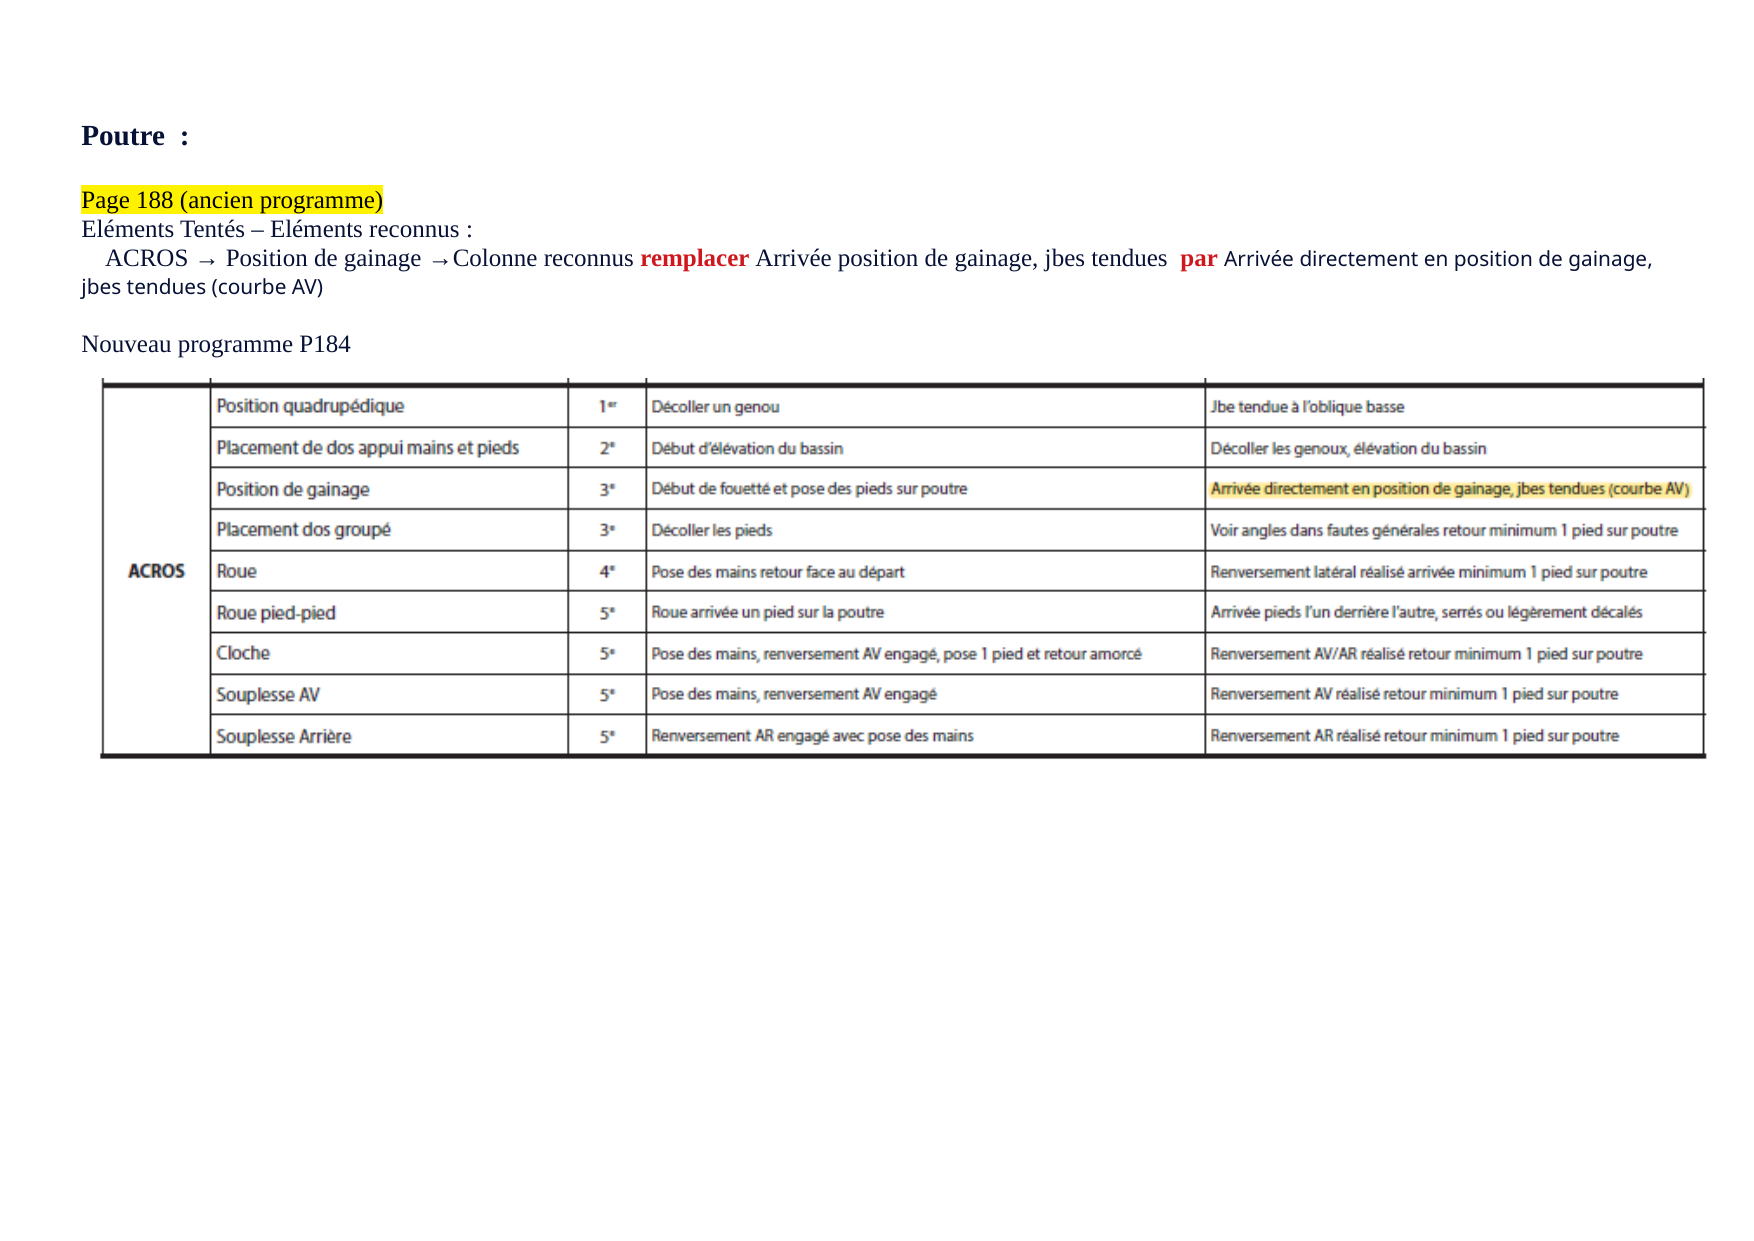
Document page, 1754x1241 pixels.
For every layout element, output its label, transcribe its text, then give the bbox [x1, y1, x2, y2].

text Poutre : [81, 118, 1675, 152]
text Nouveau programme P184 [81, 329, 1675, 358]
text Page 188 (ancien programme) [81, 185, 1675, 214]
text Eléments Tentés – Eléments reconnus : [81, 214, 1675, 243]
text ACROS → Position de gainage →Colonne reconnus remplacer Arrivée position de gainage, jbes tendues par Arrivée directement en position de gainage, jbes tendues (courbe AV) [81, 243, 1675, 301]
picture [92, 378, 1710, 766]
